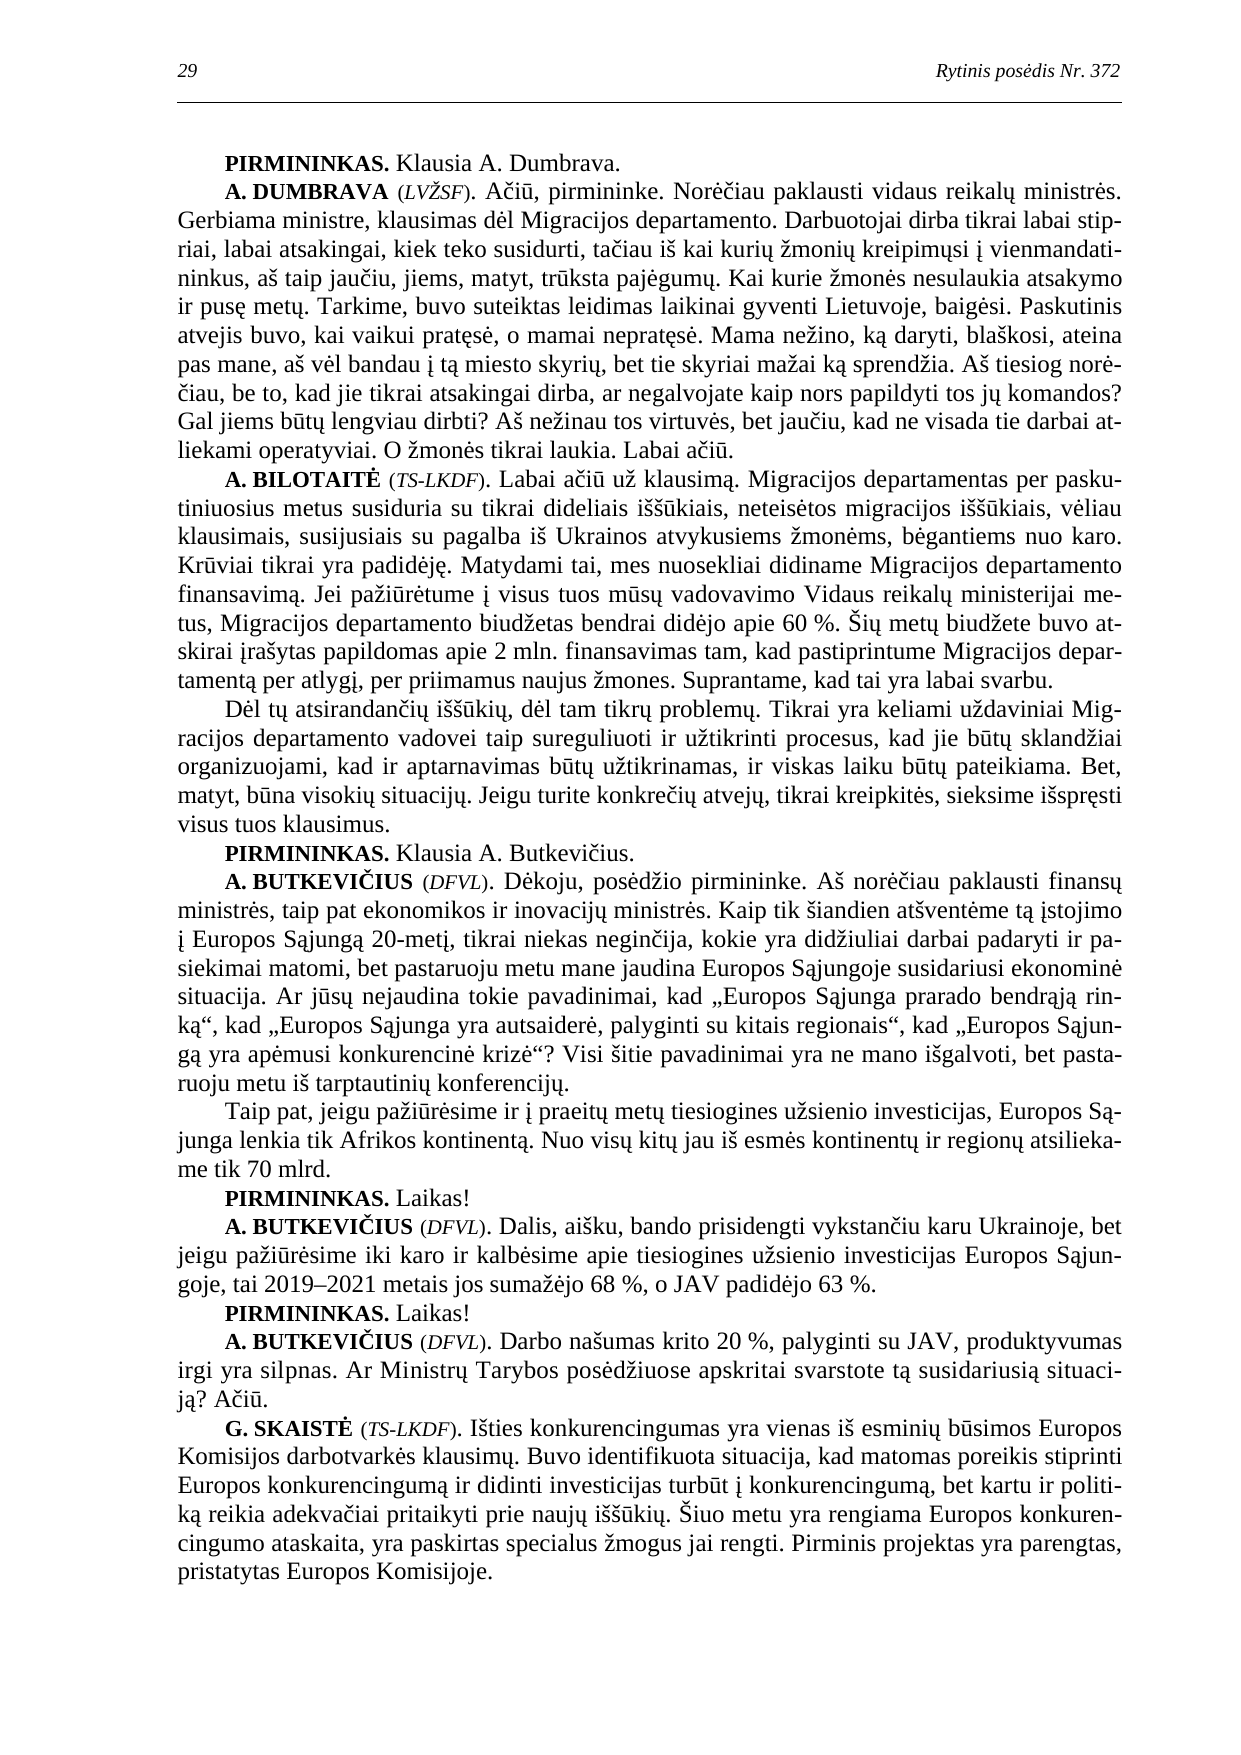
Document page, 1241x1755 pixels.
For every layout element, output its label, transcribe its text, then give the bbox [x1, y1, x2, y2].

text Taip pat, jei­gu pa­žiū­rė­si­me ir į pra­ei­tų me­tų tie­sio­gi­nes už­sie­nio in­ves­ti­ci­jas, Eu­ro­pos Są­jun­ga len­kia tik Af­ri­kos kon­ti­nen­tą. Nuo vi­sų ki­tų jau iš es­mės kon­ti­nen­tų ir re­gio­nų at­si­lie­ka­me tik 70 mlrd. [177, 1096, 1122, 1183]
text PIRMININKAS. Klau­sia A. But­ke­vi­čius. [177, 838, 1122, 866]
text PIRMININKAS. Klau­sia A. Dumb­ra­va. [177, 148, 1122, 176]
text A. BUTKEVIČIUS (DFVL). Da­lis, aiš­ku, ban­do pri­si­deng­ti vyks­tan­čiu ka­ru Uk­rai­no­je, bet jei­gu pa­žiū­rė­si­me iki ka­ro ir kal­bė­si­me apie tie­sio­gi­nes už­sie­nio in­ves­ti­ci­jas Eu­ro­pos Są­jun­go­je, tai 2019–2021 me­tais jos su­ma­žė­jo 68 %, o JAV pa­di­dė­jo 63 %. [177, 1211, 1122, 1298]
text G. SKAISTĖ (TS-LKDF). Iš­ties kon­ku­ren­cin­gu­mas yra vie­nas iš es­mi­nių bū­si­mos Eu­ro­pos Ko­mi­si­jos dar­bo­tvarkės klau­si­mų. Bu­vo iden­ti­fi­kuo­ta si­tu­a­ci­ja, kad ma­to­mas po­rei­kis stip­rin­ti Eu­ro­pos kon­ku­ren­cin­gu­mą ir di­din­ti in­ves­ti­ci­jas tur­būt į kon­ku­ren­cin­gu­mą, bet kar­tu ir po­li­ti­ką rei­kia adek­va­čiai pri­tai­ky­ti prie nau­jų iš­šū­kių. Šiuo me­tu yra ren­gia­ma Eu­ro­pos kon­ku­ren­cin­gu­mo ata­skai­ta, yra pa­skir­tas spe­cia­lus žmo­gus jai reng­ti. Pir­mi­nis pro­jek­tas yra pa­reng­tas, pri­sta­ty­tas Eu­ro­pos Ko­mi­si­jo­je. [177, 1413, 1122, 1585]
text A. DUMBRAVA (LVŽSF). Ačiū, pir­mi­nin­ke. No­rė­čiau pa­klaus­ti vi­daus rei­ka­lų mi­nist­rės. Ger­bia­ma mi­nist­re, klau­si­mas dėl Mig­ra­ci­jos de­par­ta­men­to. Dar­buo­to­jai dir­ba tik­rai la­bai sti­p­riai, la­bai at­sa­kin­gai, kiek te­ko su­si­dur­ti, ta­čiau iš kai ku­rių žmo­nių krei­pi­mų­si į vien­man­da­ti­nin­kus, aš taip jau­čiu, jiems, ma­tyt, trūks­ta pa­jė­gu­mų. Kai ku­rie žmo­nės ne­su­lau­kia at­sa­ky­mo ir pu­sę me­tų. Tar­ki­me, bu­vo su­teik­tas lei­di­mas lai­ki­nai gy­ven­ti Lie­tu­vo­je, bai­gė­si. Pas­ku­ti­nis at­ve­jis bu­vo, kai vai­kui pra­tę­sė, o ma­mai ne­pra­tę­sė. Ma­ma ne­ži­no, ką da­ry­ti, blaš­ko­si, at­ei­na pas ma­ne, aš vėl ban­dau į tą mies­to sky­rių, bet tie sky­riai ma­žai ką spren­džia. Aš tie­siog no­rė­čiau, be to, kad jie tik­rai at­sa­kin­gai dir­ba, ar ne­gal­vo­ja­te kaip nors pa­pil­dy­ti tos jų ko­man­dos? Gal jiems bū­tų leng­viau dirb­ti? Aš ne­ži­nau tos vir­tu­vės, bet jau­čiu, kad ne vi­sa­da tie dar­bai at­lie­ka­mi ope­ra­ty­viai. O žmo­nės tik­rai lau­kia. La­bai ačiū. [177, 176, 1122, 464]
text Dėl tų at­si­ran­dan­čių iš­šū­kių, dėl tam tik­rų pro­ble­mų. Tik­rai yra ke­lia­mi už­da­vi­niai Mig­ra­ci­jos de­par­ta­men­to va­do­vei taip su­re­gu­liuo­ti ir už­tik­rin­ti pro­ce­sus, kad jie bū­tų sklan­džiai or­ga­ni­zuo­ja­mi, kad ir ap­tar­na­vi­mas bū­tų už­tik­ri­na­mas, ir vis­kas lai­ku bū­tų pa­tei­kia­ma. Bet, ma­tyt, bū­na vi­so­kių si­tu­a­ci­jų. Jei­gu tu­ri­te kon­kre­čių at­ve­jų, tik­rai kreip­ki­tės, siek­si­me iš­spręs­ti vi­sus tuos klau­si­mus. [177, 694, 1122, 838]
text A. BUTKEVIČIUS (DFVL). Dė­ko­ju, po­sė­džio pir­mi­nin­ke. Aš no­rė­čiau pa­klaus­ti fi­nan­sų mi­nist­rės, taip pat eko­no­mi­kos ir ino­va­ci­jų mi­nist­rės. Kaip tik šian­dien at­šven­tė­me tą įsto­ji­mo į Eu­ro­pos Są­jun­gą 20-me­tį, tik­rai nie­kas ne­gin­či­ja, ko­kie yra di­džiu­liai dar­bai pa­da­ry­ti ir pa­sie­ki­mai ma­to­mi, bet pas­ta­ruo­ju me­tu ma­ne jau­di­na Eu­ro­pos Są­jun­go­je su­si­da­riu­si eko­no­mi­nė si­tu­a­ci­ja. Ar jū­sų ne­jau­di­na to­kie pa­va­di­ni­mai, kad „Eu­ro­pos Są­jun­ga pra­ra­do ben­drą­ją rin­ką“, kad „Eu­ro­pos Są­jun­ga yra aut­sai­de­rė, pa­ly­gin­ti su ki­tais re­gio­nais“, kad „Eu­ro­pos Są­jun­gą yra apė­mu­si kon­ku­ren­ci­nė kri­zė“? Vi­si ši­tie pa­va­di­ni­mai yra ne ma­no iš­gal­vo­ti, bet pas­ta­ruo­ju me­tu iš tarp­tau­ti­nių kon­fe­ren­ci­jų. [177, 866, 1122, 1096]
text A. BILOTAITĖ (TS-LKDF). La­bai ačiū už klau­si­mą. Mig­ra­ci­jos de­par­ta­men­tas per pas­ku­ti­niuo­sius me­tus su­si­du­ria su tik­rai di­de­liais iš­šū­kiais, ne­tei­sė­tos mig­ra­ci­jos iš­šū­kiais, vė­liau klau­si­mais, su­si­ju­siais su pa­gal­ba iš Uk­rai­nos at­vy­ku­siems žmo­nėms, bė­gan­tiems nuo ka­ro. Krū­viai tik­rai yra pa­di­dė­ję. Ma­ty­da­mi tai, mes nuo­sek­liai di­di­na­me Mig­ra­ci­jos de­par­ta­men­to fi­nan­sa­vi­mą. Jei pa­žiū­rė­tu­me į vi­sus tuos mū­sų va­do­va­vi­mo Vi­daus rei­ka­lų mi­nis­te­ri­jai me­tus, Mig­ra­ci­jos de­par­ta­men­to biu­dže­tas ben­drai di­dė­jo apie 60 %. Šių me­tų biu­dže­te bu­vo at­ski­rai įra­šy­tas pa­pil­do­mas apie 2 mln. fi­nan­sa­vi­mas tam, kad pa­stip­rin­tu­me Mig­ra­ci­jos de­par­ta­men­tą per at­ly­gį, per pri­ima­mus nau­jus žmo­nes. Su­pran­ta­me, kad tai yra la­bai svar­bu. [177, 464, 1122, 694]
text PIRMININKAS. Lai­kas! [177, 1183, 1122, 1211]
text A. BUTKEVIČIUS (DFVL). Dar­bo na­šu­mas kri­to 20 %, pa­ly­gin­ti su JAV, pro­duk­ty­vu­mas ir­gi yra sil­pnas. Ar Mi­nist­rų Ta­ry­bos po­sė­džiuo­se ap­skri­tai svars­to­te tą su­si­da­riu­sią si­tu­a­ci­ją? Ačiū. [177, 1326, 1122, 1413]
text PIRMININKAS. Lai­kas! [177, 1298, 1122, 1326]
